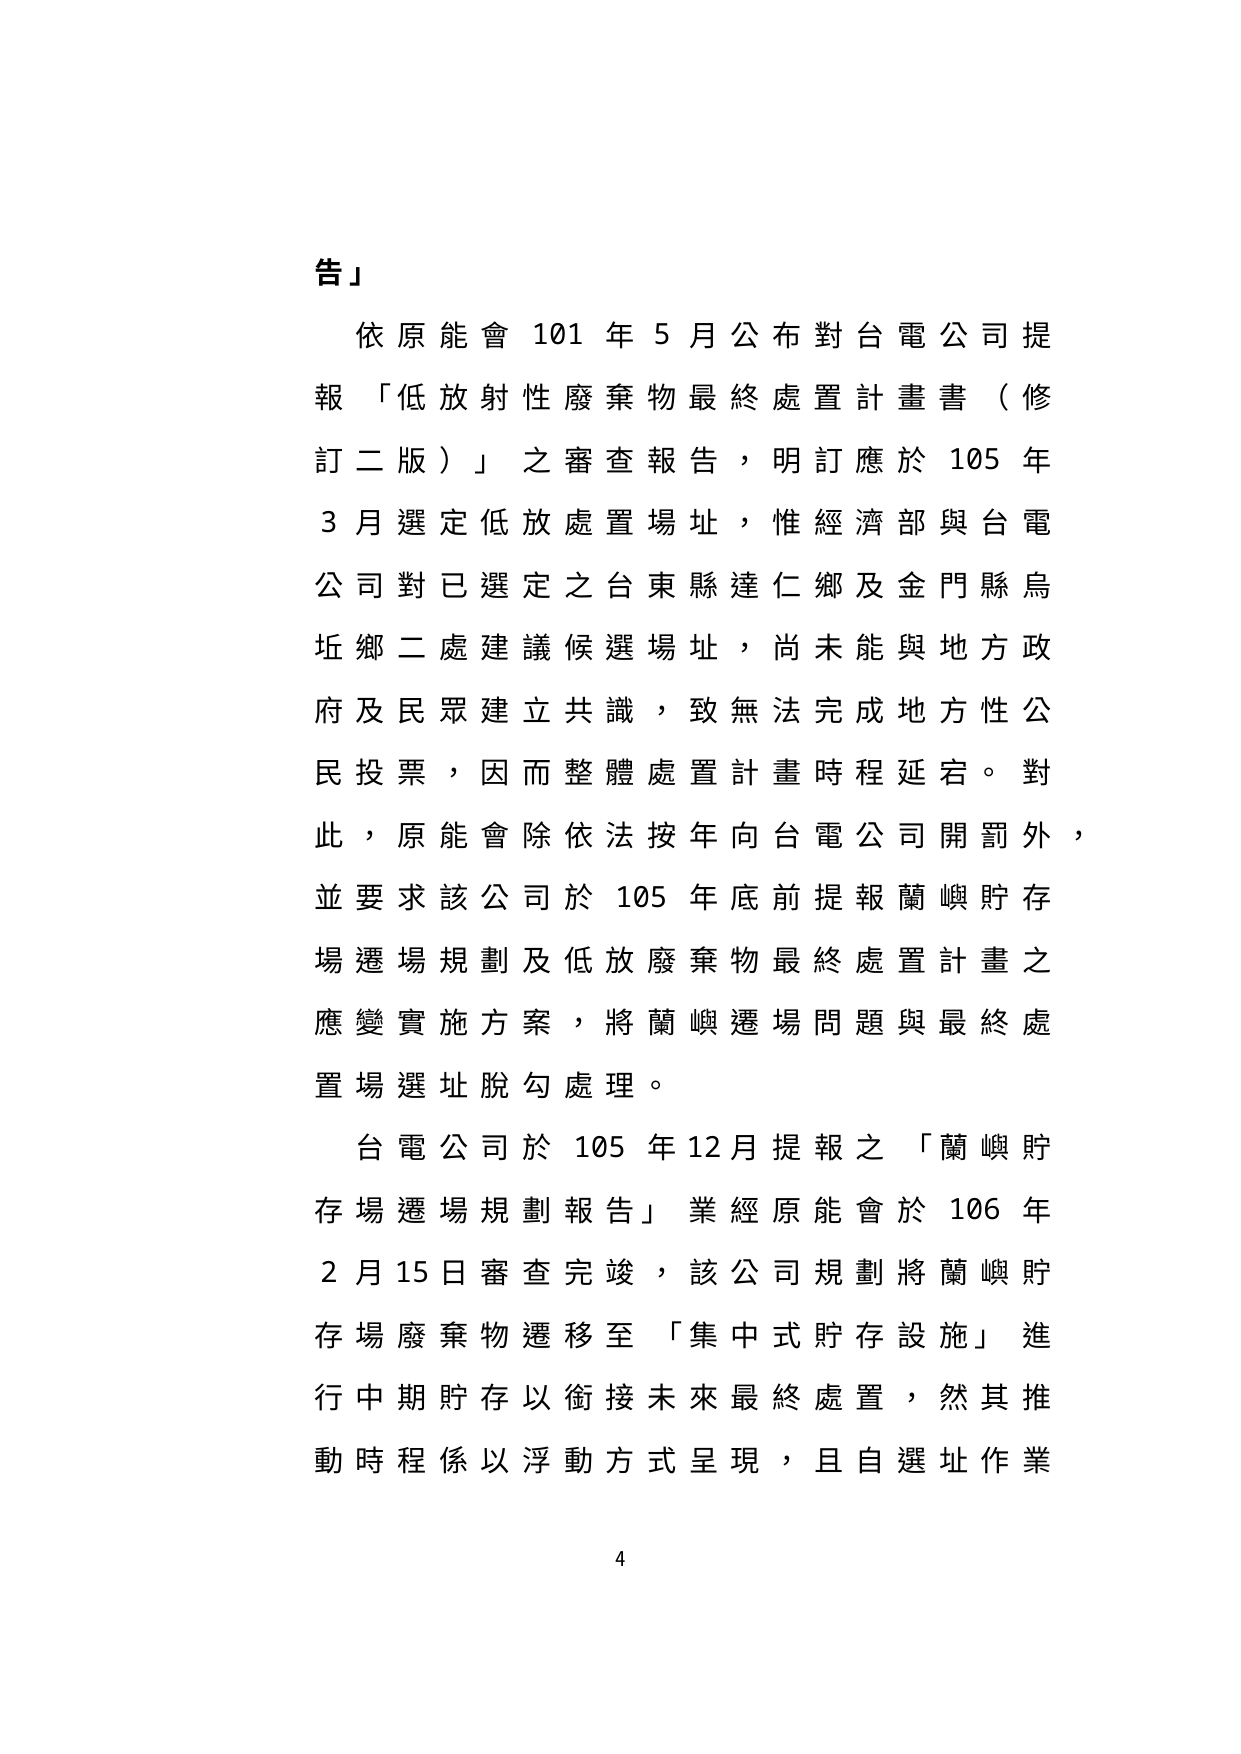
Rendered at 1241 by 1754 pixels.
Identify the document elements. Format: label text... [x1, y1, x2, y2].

text 告」 [242, 229, 1058, 292]
text 台電公司於105年12月提報之「蘭嶼貯存場遷場規劃報告」業經原能會於106年2月15日審查完竣，該公司規劃將蘭嶼貯存場廢棄物遷移至「集中式貯存設施」進行中期貯存以銜接未來最終處置，然其推動時程係以浮動方式呈現，且自選址作業 [271, 1104, 1058, 1479]
text 依原能會101年5月公布對台電公司提報「低放射性廢棄物最終處置計畫書（修訂二版）」之審查報告，明訂應於105年3月選定低放處置場址，惟經濟部與台電公司對已選定之台東縣達仁鄉及金門縣烏坵鄉二處建議候選場址，尚未能與地方政府及民眾建立共識，致無法完成地方性公民投票，因而整體處置計畫時程延宕。對此，原能會除依法按年向台電公司開罰外，並要求該公司於105年底前提報蘭嶼貯存場遷場規劃及低放廢棄物最終處置計畫之應變實施方案，將蘭嶼遷場問題與最終處置場選址脫勾處理。 [271, 292, 1058, 1104]
